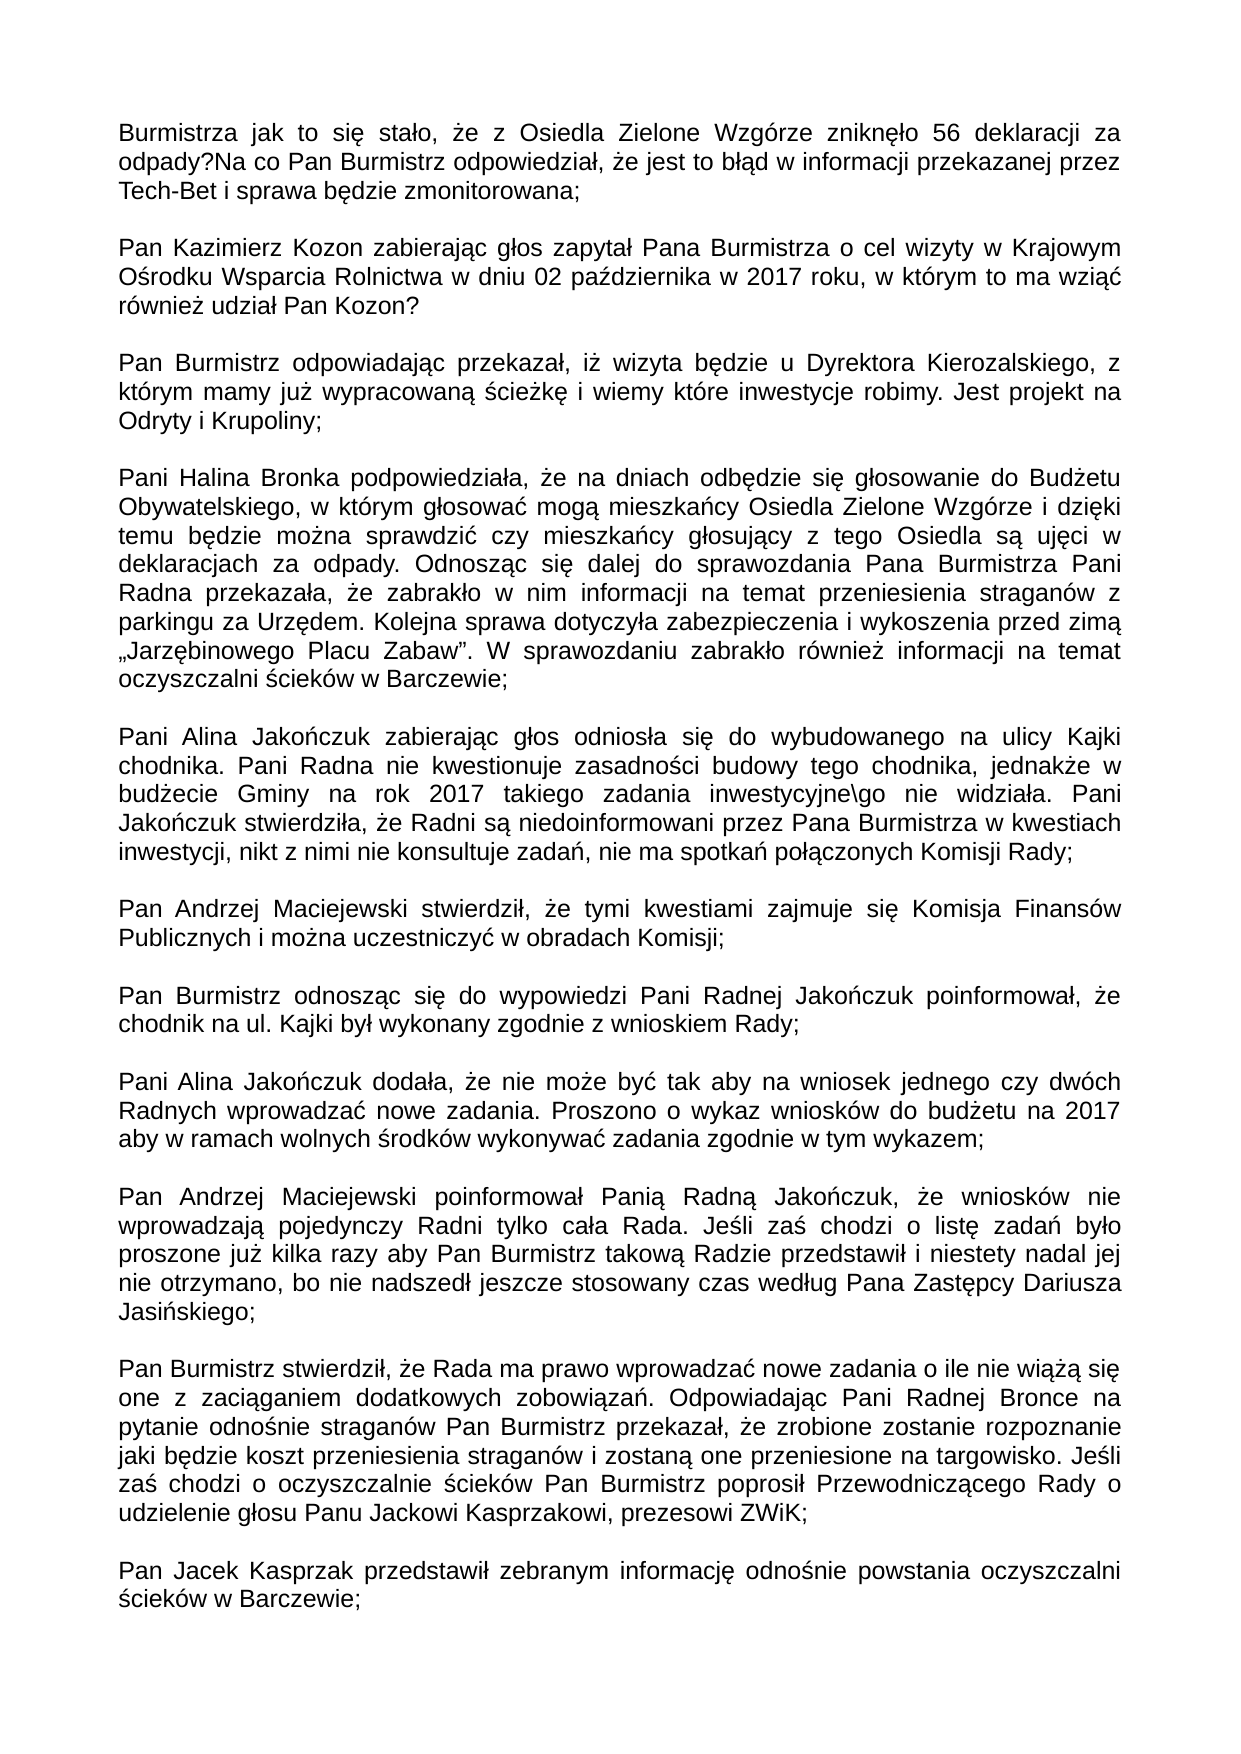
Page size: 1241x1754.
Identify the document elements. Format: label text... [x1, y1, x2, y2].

text Pan Kazimierz Kozon zabierając głos zapytał Pana Burmistrza o cel wizyty w Krajowym Ośrodku Wsparcia Rolnictwa w dniu 02 października w 2017 roku, w którym to ma wziąć również udział Pan Kozon? [118, 233, 1123, 319]
text Burmistrza jak to się stało, że z Osiedla Zielone Wzgórze zniknęło 56 deklaracji za odpady?Na co Pan Burmistrz odpowiedział, że jest to błąd w informacji przekazanej przez Tech-Bet i sprawa będzie zmonitorowana; [118, 118, 1123, 204]
text Pan Jacek Kasprzak przedstawił zebranym informację odnośnie powstania oczyszczalni ścieków w Barczewie; [118, 1556, 1123, 1613]
text Pani Alina Jakończuk zabierając głos odniosła się do wybudowanego na ulicy Kajki chodnika. Pani Radna nie kwestionuje zasadności budowy tego chodnika, jednakże w budżecie Gminy na rok 2017 takiego zadania inwestycyjne\go nie widziała. Pani Jakończuk stwierdziła, że Radni są niedoinformowani przez Pana Burmistrza w kwestiach inwestycji, nikt z nimi nie konsultuje zadań, nie ma spotkań połączonych Komisji Rady; [118, 722, 1123, 866]
text Pan Burmistrz odpowiadając przekazał, iż wizyta będzie u Dyrektora Kierozalskiego, z którym mamy już wypracowaną ścieżkę i wiemy które inwestycje robimy. Jest projekt na Odryty i Krupoliny; [118, 348, 1123, 434]
text Pani Alina Jakończuk dodała, że nie może być tak aby na wniosek jednego czy dwóch Radnych wprowadzać nowe zadania. Proszono o wykaz wniosków do budżetu na 2017 aby w ramach wolnych środków wykonywać zadania zgodnie w tym wykazem; [118, 1067, 1123, 1153]
text Pan Andrzej Maciejewski poinformował Panią Radną Jakończuk, że wniosków nie wprowadzają pojedynczy Radni tylko cała Rada. Jeśli zaś chodzi o listę zadań było proszone już kilka razy aby Pan Burmistrz takową Radzie przedstawił i niestety nadal jej nie otrzymano, bo nie nadszedł jeszcze stosowany czas według Pana Zastępcy Dariusza Jasińskiego; [118, 1182, 1123, 1326]
text Pani Halina Bronka podpowiedziała, że na dniach odbędzie się głosowanie do Budżetu Obywatelskiego, w którym głosować mogą mieszkańcy Osiedla Zielone Wzgórze i dzięki temu będzie można sprawdzić czy mieszkańcy głosujący z tego Osiedla są ujęci w deklaracjach za odpady. Odnosząc się dalej do sprawozdania Pana Burmistrza Pani Radna przekazała, że zabrakło w nim informacji na temat przeniesienia straganów z parkingu za Urzędem. Kolejna sprawa dotyczyła zabezpieczenia i wykoszenia przed zimą „Jarzębinowego Placu Zabaw”. W sprawozdaniu zabrakło również informacji na temat oczyszczalni ścieków w Barczewie; [118, 463, 1123, 693]
text Pan Burmistrz odnosząc się do wypowiedzi Pani Radnej Jakończuk poinformował, że chodnik na ul. Kajki był wykonany zgodnie z wnioskiem Rady; [118, 981, 1123, 1038]
text Pan Andrzej Maciejewski stwierdził, że tymi kwestiami zajmuje się Komisja Finansów Publicznych i można uczestniczyć w obradach Komisji; [118, 894, 1123, 952]
text Pan Burmistrz stwierdził, że Rada ma prawo wprowadzać nowe zadania o ile nie wiążą się one z zaciąganiem dodatkowych zobowiązań. Odpowiadając Pani Radnej Bronce na pytanie odnośnie straganów Pan Burmistrz przekazał, że zrobione zostanie rozpoznanie jaki będzie koszt przeniesienia straganów i zostaną one przeniesione na targowisko. Jeśli zaś chodzi o oczyszczalnie ścieków Pan Burmistrz poprosił Przewodniczącego Rady o udzielenie głosu Panu Jackowi Kasprzakowi, prezesowi ZWiK; [118, 1354, 1123, 1527]
